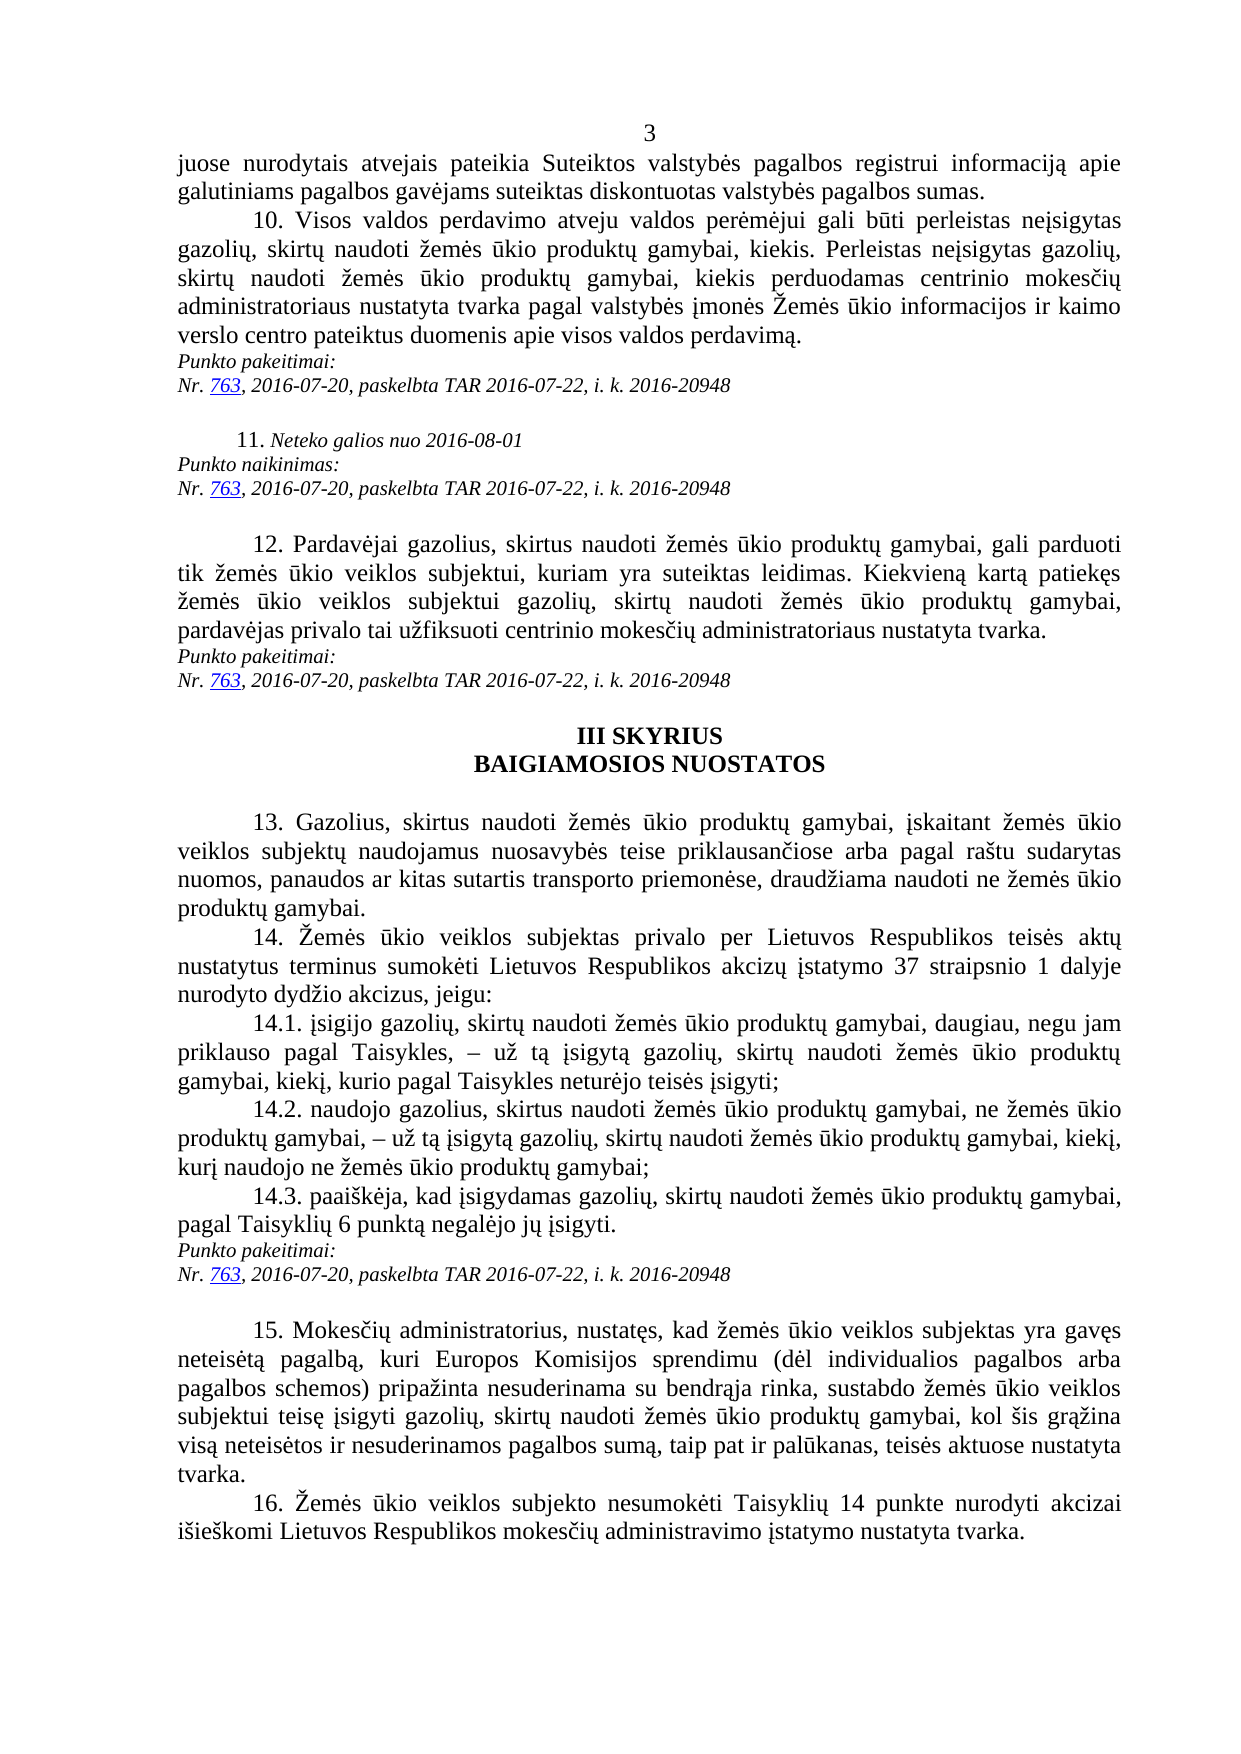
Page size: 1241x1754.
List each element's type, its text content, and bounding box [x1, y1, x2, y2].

text juose nurodytais atvejais pateikia Suteiktos valstybės pagalbos registrui informaciją apie galutiniams pagalbos gavėjams suteiktas diskontuotas valstybės pagalbos sumas. [177, 148, 1122, 205]
text BAIGIAMOSIOS NUOSTATOS [177, 749, 1122, 778]
text 14.3. paaiškėja, kad įsigydamas gazolių, skirtų naudoti žemės ūkio produktų gamybai, pagal Taisyklių 6 punktą negalėjo jų įsigyti. [177, 1181, 1122, 1238]
text 12. Pardavėjai gazolius, skirtus naudoti žemės ūkio produktų gamybai, gali parduoti tik žemės ūkio veiklos subjektui, kuriam yra suteiktas leidimas. Kiekvieną kartą patiekęs žemės ūkio veiklos subjektui gazolių, skirtų naudoti žemės ūkio produktų gamybai, pardavėjas privalo tai užfiksuoti centrinio mokesčių administratoriaus nustatyta tvarka. [177, 529, 1122, 644]
text Punkto pakeitimai: [177, 1238, 1122, 1262]
text 14.2. naudojo gazolius, skirtus naudoti žemės ūkio produktų gamybai, ne žemės ūkio produktų gamybai, – už tą įsigytą gazolių, skirtų naudoti žemės ūkio produktų gamybai, kiekį, kurį naudojo ne žemės ūkio produktų gamybai; [177, 1094, 1122, 1181]
text Punkto pakeitimai: [177, 644, 1122, 668]
text Punkto pakeitimai: [177, 349, 1122, 373]
text III SKYRIUS [177, 721, 1122, 749]
text Nr. 763, 2016-07-20, paskelbta TAR 2016-07-22, i. k. 2016-20948 [177, 373, 1122, 397]
text 14.1. įsigijo gazolių, skirtų naudoti žemės ūkio produktų gamybai, daugiau, negu jam priklauso pagal Taisykles, – už tą įsigytą gazolių, skirtų naudoti žemės ūkio produktų gamybai, kiekį, kurio pagal Taisykles neturėjo teisės įsigyti; [177, 1008, 1122, 1094]
text 10. Visos valdos perdavimo atveju valdos perėmėjui gali būti perleistas neįsigytas gazolių, skirtų naudoti žemės ūkio produktų gamybai, kiekis. Perleistas neįsigytas gazolių, skirtų naudoti žemės ūkio produktų gamybai, kiekis perduodamas centrinio mokesčių administratoriaus nustatyta tvarka pagal valstybės įmonės Žemės ūkio informacijos ir kaimo verslo centro pateiktus duomenis apie visos valdos perdavimą. [177, 205, 1122, 349]
text Nr. 763, 2016-07-20, paskelbta TAR 2016-07-22, i. k. 2016-20948 [177, 668, 1122, 692]
text 16. Žemės ūkio veiklos subjekto nesumokėti Taisyklių 14 punkte nurodyti akcizai išieškomi Lietuvos Respublikos mokesčių administravimo įstatymo nustatyta tvarka. [177, 1488, 1122, 1545]
text 15. Mokesčių administratorius, nustatęs, kad žemės ūkio veiklos subjektas yra gavęs neteisėtą pagalbą, kuri Europos Komisijos sprendimu (dėl individualios pagalbos arba pagalbos schemos) pripažinta nesuderinama su bendrąja rinka, sustabdo žemės ūkio veiklos subjektui teisę įsigyti gazolių, skirtų naudoti žemės ūkio produktų gamybai, kol šis grąžina visą neteisėtos ir nesuderinamos pagalbos sumą, taip pat ir palūkanas, teisės aktuose nustatyta tvarka. [177, 1315, 1122, 1488]
text 13. Gazolius, skirtus naudoti žemės ūkio produktų gamybai, įskaitant žemės ūkio veiklos subjektų naudojamus nuosavybės teise priklausančiose arba pagal raštu sudarytas nuomos, panaudos ar kitas sutartis transporto priemonėse, draudžiama naudoti ne žemės ūkio produktų gamybai. [177, 807, 1122, 922]
text Nr. 763, 2016-07-20, paskelbta TAR 2016-07-22, i. k. 2016-20948 [177, 476, 1122, 500]
text Nr. 763, 2016-07-20, paskelbta TAR 2016-07-22, i. k. 2016-20948 [177, 1262, 1122, 1286]
text 14. Žemės ūkio veiklos subjektas privalo per Lietuvos Respublikos teisės aktų nustatytus terminus sumokėti Lietuvos Respublikos akcizų įstatymo 37 straipsnio 1 dalyje nurodyto dydžio akcizus, jeigu: [177, 922, 1122, 1008]
text 11. Neteko galios nuo 2016-08-01 [177, 426, 1122, 452]
text Punkto naikinimas: [177, 452, 1122, 476]
